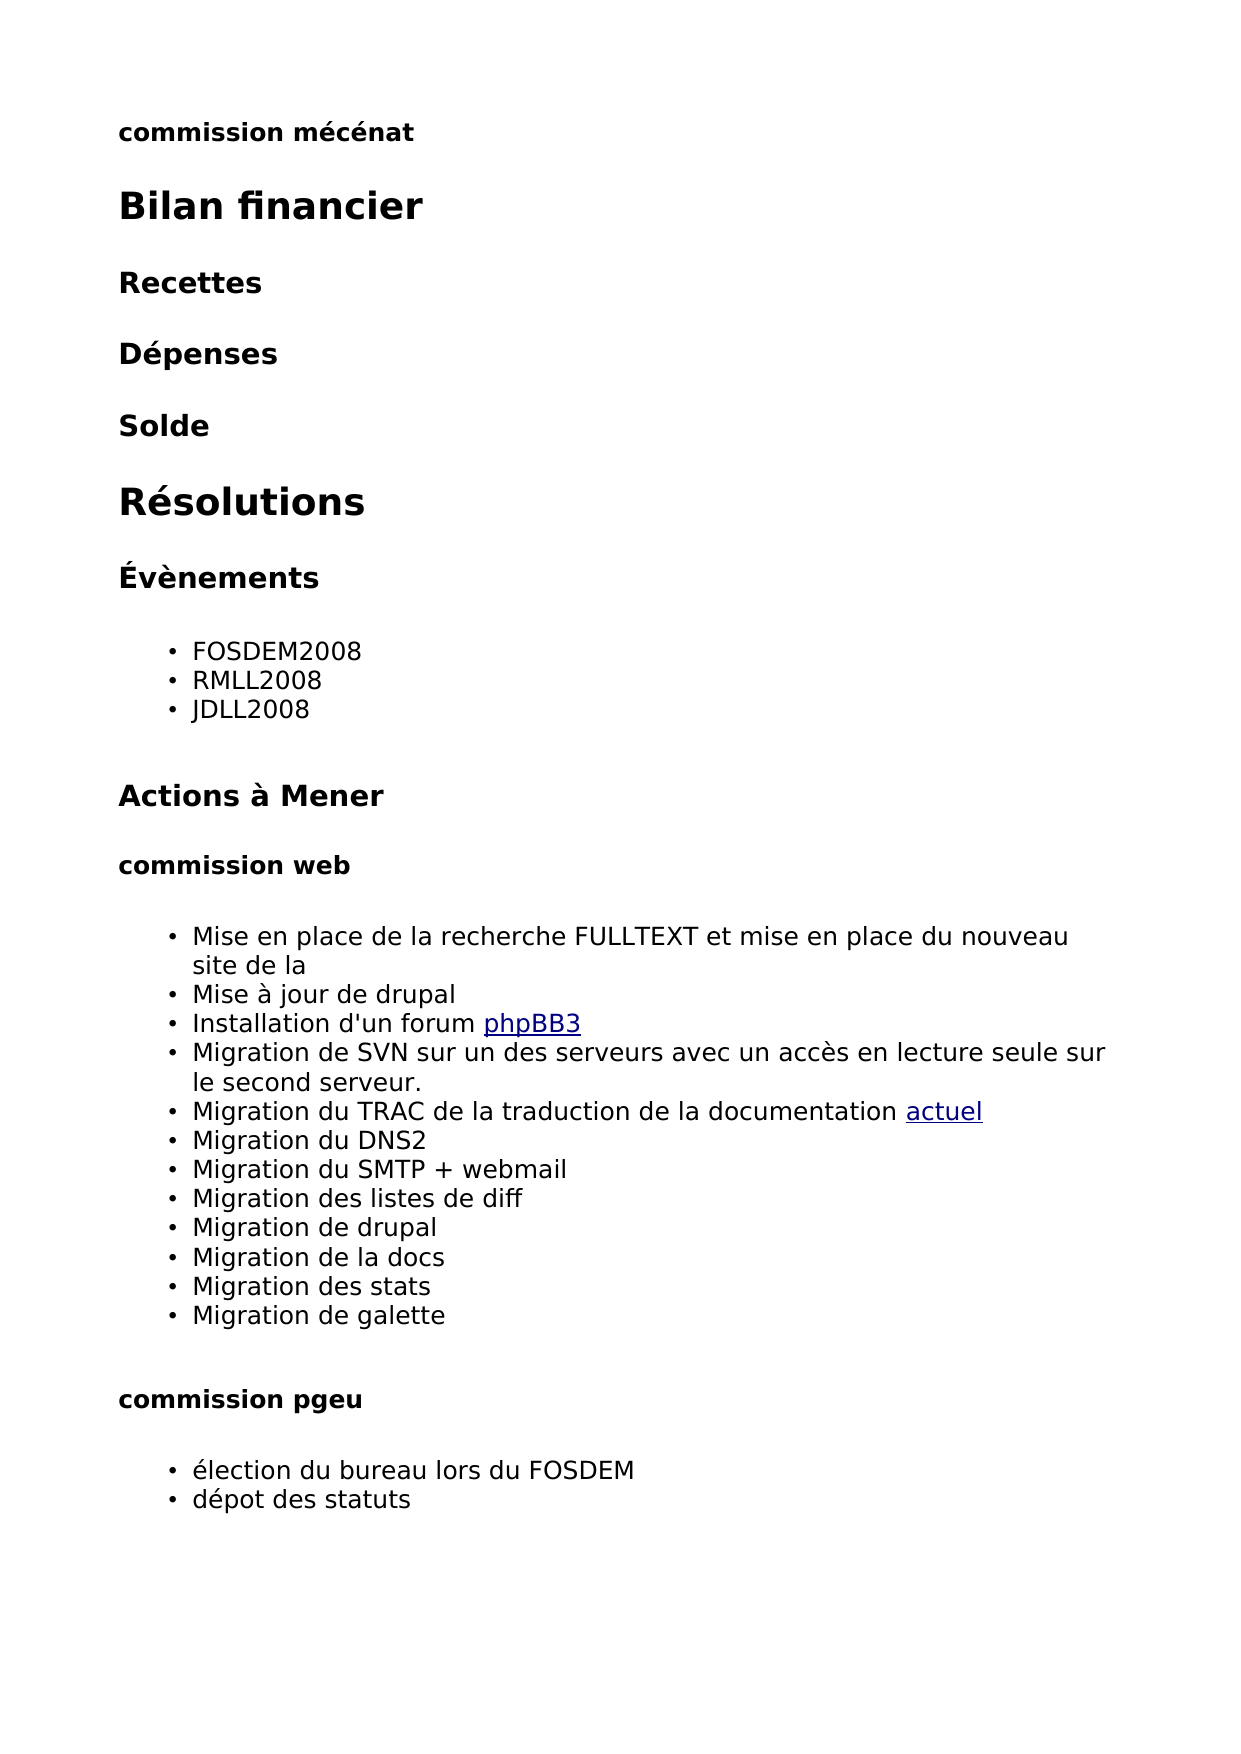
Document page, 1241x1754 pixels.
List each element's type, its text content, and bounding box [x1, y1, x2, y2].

list Migration de la docs [177, 1243, 1122, 1272]
subtitle Évènements [118, 561, 1122, 595]
list Migration des listes de diff [177, 1184, 1122, 1214]
list FOSDEM2008 [177, 637, 1122, 667]
list Migration du DNS2 [177, 1126, 1122, 1155]
list Migration de galette [177, 1301, 1122, 1330]
list Migration du TRAC de la traduction de la documentation actuel [177, 1097, 1122, 1126]
list JDLL2008 [177, 696, 1122, 725]
subtitle commission pgeu [118, 1385, 1122, 1414]
list RMLL2008 [177, 667, 1122, 696]
list Migration des stats [177, 1272, 1122, 1301]
subtitle Résolutions [118, 480, 1122, 524]
subtitle commission web [118, 851, 1122, 880]
subtitle Recettes [118, 266, 1122, 300]
subtitle Dépenses [118, 337, 1122, 371]
list Installation d'un forum phpBB3 [177, 1009, 1122, 1039]
list dépot des statuts [177, 1485, 1122, 1514]
list Mise à jour de drupal [177, 980, 1122, 1009]
subtitle Solde [118, 409, 1122, 443]
list Mise en place de la recherche FULLTEXT et mise en place du nouveau site de la [177, 922, 1122, 980]
list Migration du SMTP + webmail [177, 1155, 1122, 1184]
subtitle commission mécénat [118, 118, 1122, 147]
list Migration de drupal [177, 1214, 1122, 1243]
list élection du bureau lors du FOSDEM [177, 1456, 1122, 1485]
list Migration de SVN sur un des serveurs avec un accès en lecture seule sur le second serveur. [177, 1039, 1122, 1097]
subtitle Bilan financier [118, 185, 1122, 228]
subtitle Actions à Mener [118, 779, 1122, 813]
